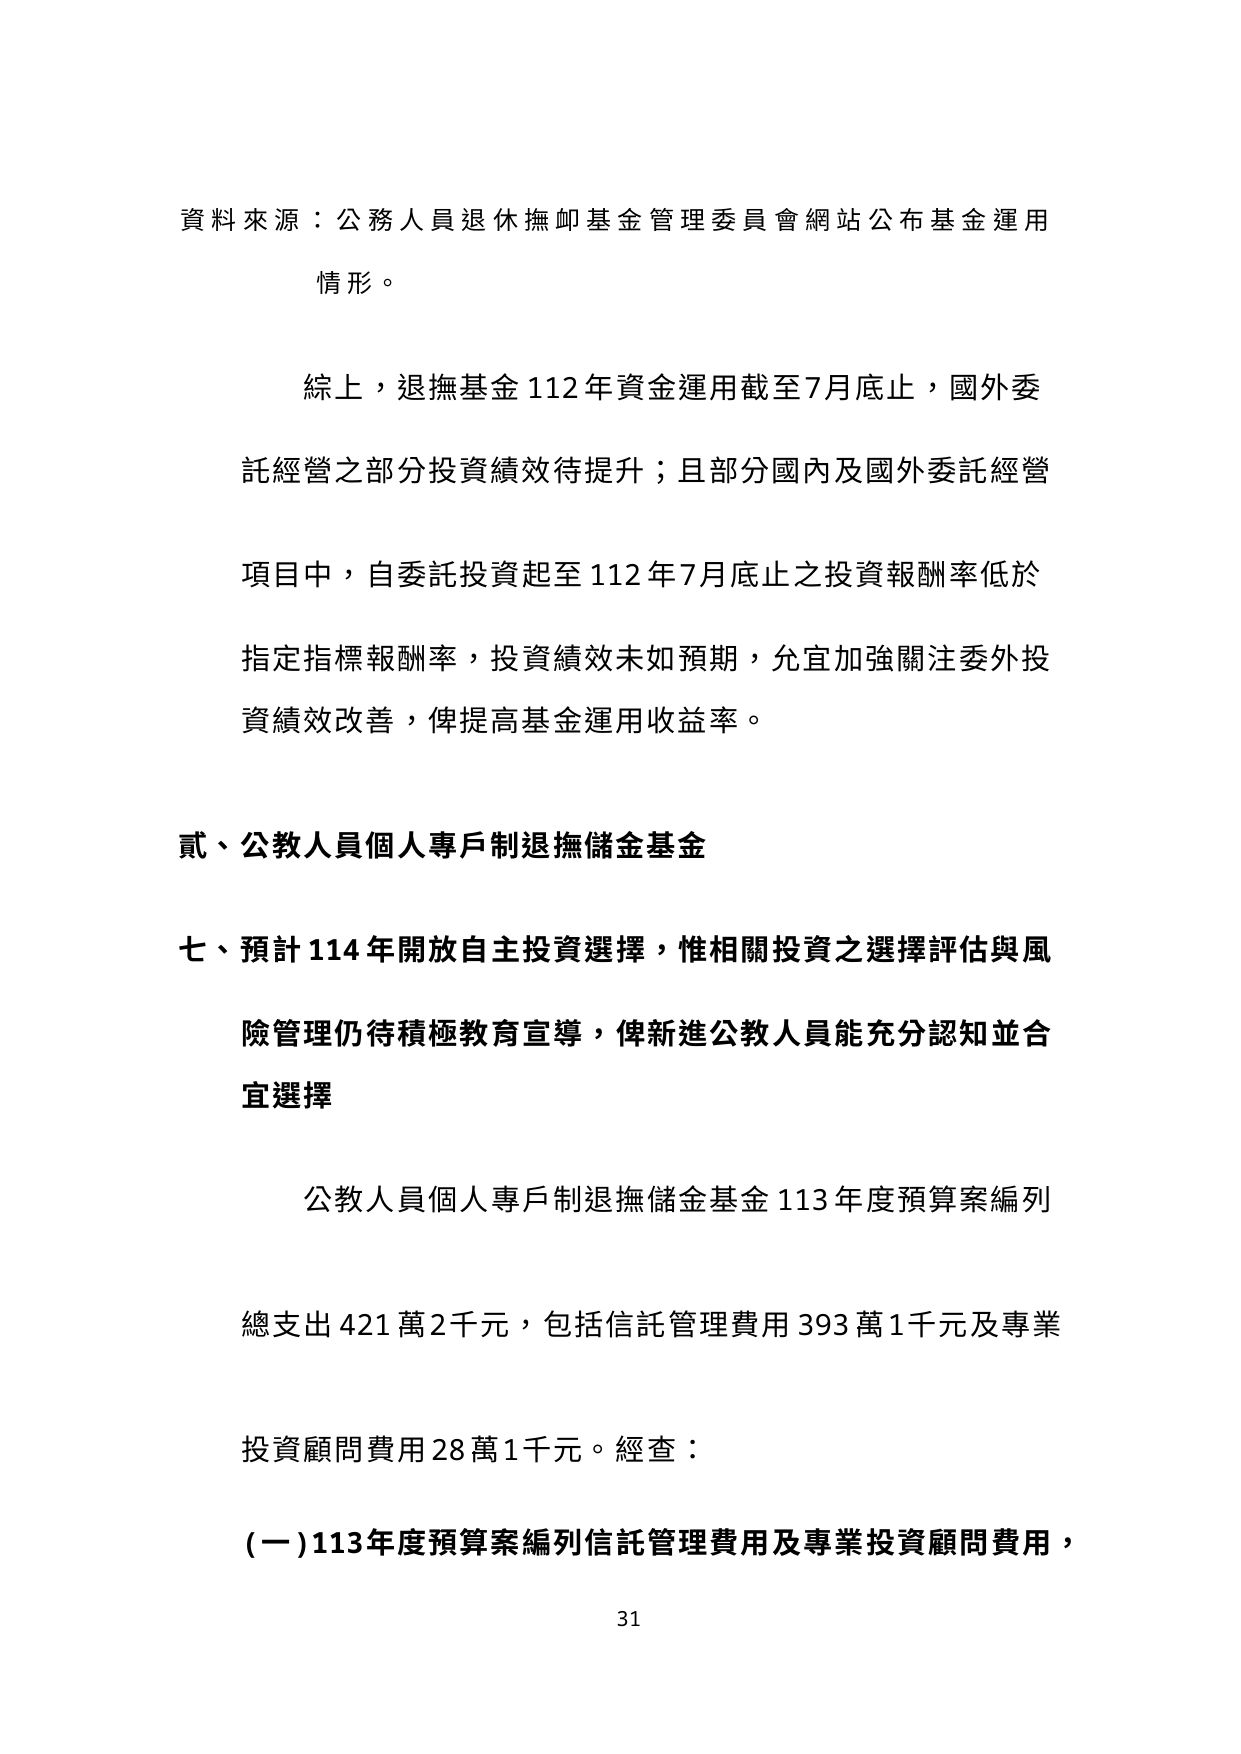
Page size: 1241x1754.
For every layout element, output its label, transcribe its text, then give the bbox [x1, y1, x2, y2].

text 貳、公教人員個人專戶制退撫儲金基金 [177, 802, 1063, 865]
text 七、預計114年開放自主投資選擇，惟相關投資之選擇評估與風險管理仍待積極教育宣導，俾新進公教人員能充分認知並合宜選擇 [177, 865, 1063, 1115]
text 公教人員個人專戶制退撫儲金基金113年度預算案編列總支出421萬2千元，包括信託管理費用393萬1千元及專業投資顧問費用28萬1千元。經查： [236, 1115, 1063, 1490]
text 資料來源：公務人員退休撫卹基金管理委員會網站公布基金運用情形。 [177, 177, 1063, 302]
text 綜上，退撫基金112年資金運用截至7月底止，國外委託經營之部分投資績效待提升；且部分國內及國外委託經營項目中，自委託投資起至112年7月底止之投資報酬率低於指定指標報酬率，投資績效未如預期，允宜加強關注委外投資績效改善，俾提高基金運用收益率。 [236, 302, 1063, 740]
text (一)113年度預算案編列信託管理費用及專業投資顧問費用，期協助個人專戶退撫儲金順利運作 [237, 1490, 1063, 1552]
